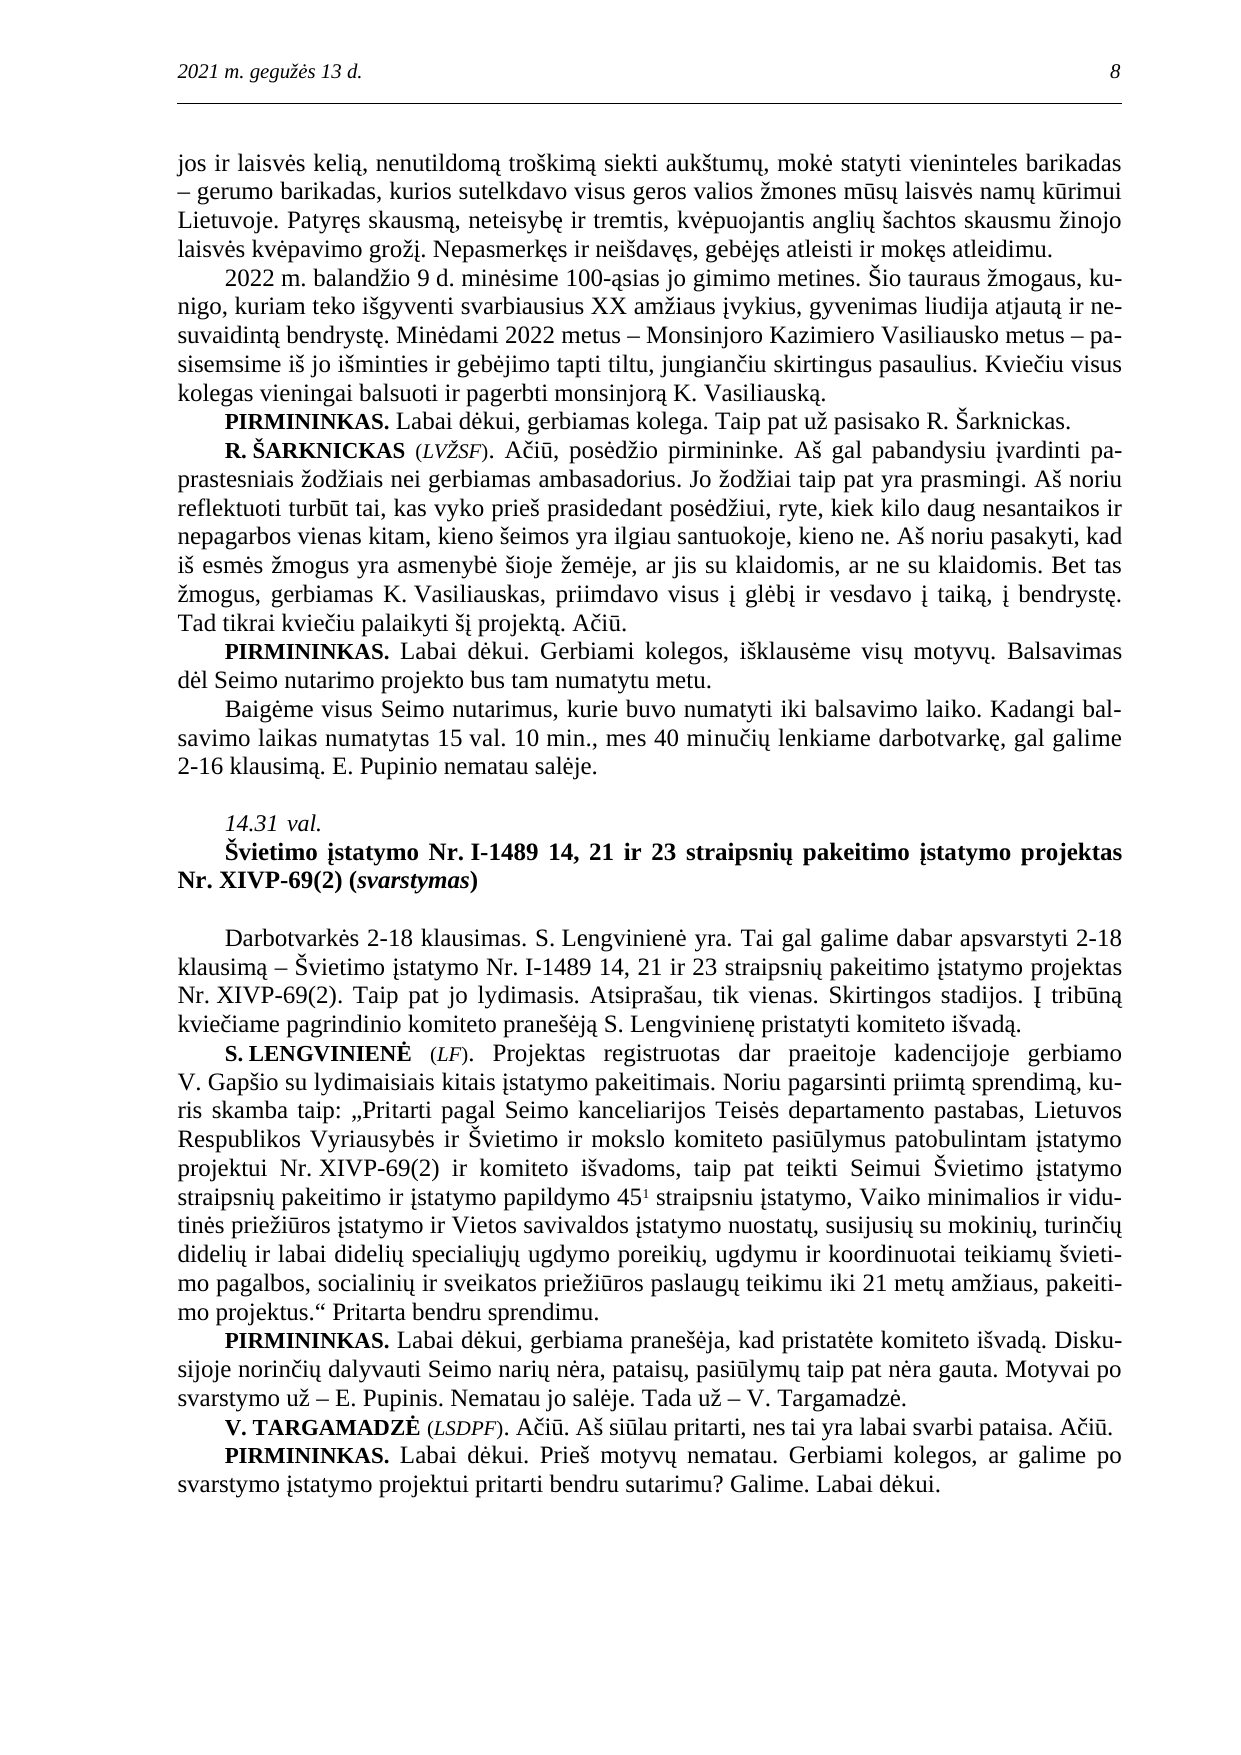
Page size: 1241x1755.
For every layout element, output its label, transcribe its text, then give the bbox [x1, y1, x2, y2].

text 2022 m. ba­lan­džio 9 d. mi­nė­si­me 100-ąsias jo gi­mi­mo me­ti­nes. Šio tau­raus žmo­gaus, ku­ni­go, ku­riam te­ko iš­gy­ven­ti svar­biau­sius XX am­žiaus įvy­kius, gy­ve­ni­mas liu­di­ja at­jau­tą ir ne­su­vai­din­tą ben­drys­tę. Mi­nė­da­mi 2022 me­tus – Mon­sin­jo­ro Ka­zi­mie­ro Va­si­liaus­ko me­tus – pa­si­sem­si­me iš jo iš­min­ties ir ge­bė­ji­mo tap­ti til­tu, jun­gian­čiu skir­tin­gus pa­sau­lius. Kvie­čiu vi­sus ko­le­gas vie­nin­gai bal­suo­ti ir pa­gerb­ti mon­sin­jo­rą K. Va­si­liaus­ką. [177, 263, 1122, 406]
text R. ŠARKNICKAS (LVŽSF). Ačiū, po­sė­džio pir­mi­nin­ke. Aš gal pa­ban­dy­siu įvar­din­ti pa­pras­tes­niais žo­džiais nei ger­bia­mas am­ba­sa­do­rius. Jo žo­džiai taip pat yra pras­min­gi. Aš no­riu re­flek­tuo­ti tur­būt tai, kas vy­ko prieš pra­si­de­dant po­sė­džiui, ry­te, kiek ki­lo daug ne­san­tai­kos ir ne­pa­gar­bos vie­nas ki­tam, kie­no šei­mos yra il­giau san­tuo­ko­je, kie­no ne. Aš no­riu pa­sa­ky­ti, kad iš es­mės žmo­gus yra as­me­ny­bė šio­je že­mė­je, ar jis su klai­do­mis, ar ne su klai­do­mis. Bet tas žmo­gus, ger­bia­mas K. Va­si­liaus­kas, pri­im­da­vo vi­sus į glė­bį ir ves­da­vo į tai­ką, į ben­drys­tę. Tad tik­rai kvie­čiu pa­lai­ky­ti šį pro­jek­tą. Ačiū. [177, 435, 1122, 636]
text V. TARGAMADZĖ (LSDPF). Ačiū. Aš siū­lau pri­tar­ti, nes tai yra la­bai svar­bi pa­tai­sa. Ačiū. [177, 1412, 1122, 1440]
text 14.31 val. [224, 809, 1122, 837]
text Švie­ti­mo įsta­ty­mo Nr. I-1489 14, 21 ir 23 straips­nių pa­kei­ti­mo įsta­ty­mo pro­jek­tas Nr. XIVP-69(2) (svars­ty­mas) [177, 837, 1122, 894]
text PIRMININKAS. La­bai dė­kui, ger­bia­mas ko­le­ga. Taip pat už pa­si­sa­ko R. Šar­knic­kas. [177, 406, 1122, 435]
text Darbotvarkės 2-18 klau­si­mas. S. Leng­vi­nie­nė yra. Tai gal ga­li­me da­bar ap­svars­ty­ti 2-18 klau­si­mą – Švie­ti­mo įsta­ty­mo Nr. I-1489 14, 21 ir 23 straips­nių pa­kei­ti­mo įsta­ty­mo pro­jek­tas Nr. XIVP-69(2). Taip pat jo ly­di­ma­sis. At­si­pra­šau, tik vie­nas. Skir­tin­gos sta­di­jos. Į tri­bū­ną kvie­čia­me pa­grin­di­nio ko­mi­te­to pra­ne­šė­ją S. Leng­vi­nie­nę pri­sta­ty­ti ko­mi­te­to iš­va­dą. [177, 923, 1122, 1038]
text Bai­gė­me vi­sus Sei­mo nu­ta­ri­mus, ku­rie bu­vo nu­ma­ty­ti iki bal­sa­vi­mo lai­ko. Ka­dan­gi bal­sa­vi­mo lai­kas nu­ma­ty­tas 15 val. 10 min., mes 40 mi­nu­čių len­kia­me dar­bo­tvarkę, gal ga­li­me 2-16 klau­si­mą. E. Pu­pi­nio ne­ma­tau sa­lė­je. [177, 694, 1122, 780]
text jos ir lais­vės ke­lią, ne­nu­til­do­mą troš­ki­mą siek­ti aukš­tu­mų, mo­kė sta­ty­ti vie­nin­te­les ba­ri­ka­das – ge­ru­mo ba­ri­ka­das, ku­rios su­telk­da­vo vi­sus ge­ros va­lios žmo­nes mū­sų lais­vės na­mų kū­ri­mui Lie­tu­vo­je. Pa­ty­ręs skaus­mą, ne­tei­sy­bę ir trem­tis, kvė­puo­jan­tis an­glių šach­tos skaus­mu ži­no­jo lais­vės kvė­pa­vi­mo gro­žį. Ne­pa­smer­kęs ir ne­iš­da­vęs, ge­bė­jęs at­leis­ti ir mo­kęs at­lei­di­mu. [177, 148, 1122, 263]
text PIRMININKAS. La­bai dė­kui, ger­bia­ma pra­ne­šė­ja, kad pri­sta­tė­te ko­mi­te­to iš­va­dą. Dis­ku­si­jo­je no­rin­čių da­ly­vau­ti Sei­mo na­rių nė­ra, pa­tai­sų, pa­siū­ly­mų taip pat nė­ra gau­ta. Mo­ty­vai po svars­ty­mo už – E. Pu­pi­nis. Ne­ma­tau jo sa­lė­je. Ta­da už – V. Tar­ga­ma­dzė. [177, 1325, 1122, 1412]
text PIRMININKAS. La­bai dė­kui. Ger­bia­mi ko­le­gos, iš­klau­sė­me vi­sų mo­ty­vų. Bal­sa­vi­mas dėl Sei­mo nu­ta­ri­mo pro­jek­to bus tam nu­ma­ty­tu me­tu. [177, 636, 1122, 694]
text S. LENGVINIENĖ (LF). Pro­jek­tas re­gist­ruo­tas dar pra­ei­to­je ka­den­ci­jo­je ger­bia­mo V. Gap­šio su ly­di­mai­siais ki­tais įsta­ty­mo pa­kei­ti­mais. No­riu pa­gar­sin­ti pri­im­tą spren­di­mą, ku­ris skam­ba taip: „Pri­tar­ti pa­gal Sei­mo kan­ce­lia­ri­jos Tei­sės de­par­ta­men­to pa­sta­bas, Lie­tu­vos Res­pub­li­kos Vy­riau­sy­bės ir Švie­ti­mo ir moks­lo ko­mi­te­to pa­siū­ly­mus pa­to­bu­lin­tam įsta­ty­mo pro­jek­tui Nr. XIVP-69(2) ir ko­mi­te­to iš­va­doms, taip pat teik­ti Sei­mui Švie­ti­mo įsta­ty­mo straips­nių pa­kei­ti­mo ir įsta­ty­mo pa­pil­dy­mo 451 straips­niu įsta­ty­mo, Vai­ko mi­ni­ma­lios ir vi­du­ti­nės prie­žiū­ros įsta­ty­mo ir Vie­tos sa­vi­val­dos įsta­ty­mo nuo­sta­tų, su­si­ju­sių su mo­ki­nių, tu­rin­čių di­de­lių ir la­bai di­de­lių spe­cia­lių­jų ug­dy­mo po­rei­kių, ug­dy­mu ir ko­or­di­nuo­tai tei­kia­mų švie­ti­mo pa­gal­bos, so­cia­li­nių ir svei­ka­tos prie­žiū­ros pa­slau­gų tei­ki­mu iki 21 me­tų am­žiaus, pa­kei­ti­mo pro­jek­tus.“ Pri­tar­ta ben­dru spren­di­mu. [177, 1038, 1122, 1325]
text PIRMININKAS. La­bai dė­kui. Prieš mo­ty­vų ne­ma­tau. Ger­bia­mi ko­le­gos, ar ga­li­me po svars­ty­mo įsta­ty­mo pro­jek­tui pri­tar­ti ben­dru su­ta­ri­mu? Ga­li­me. La­bai dė­kui. [177, 1440, 1122, 1498]
